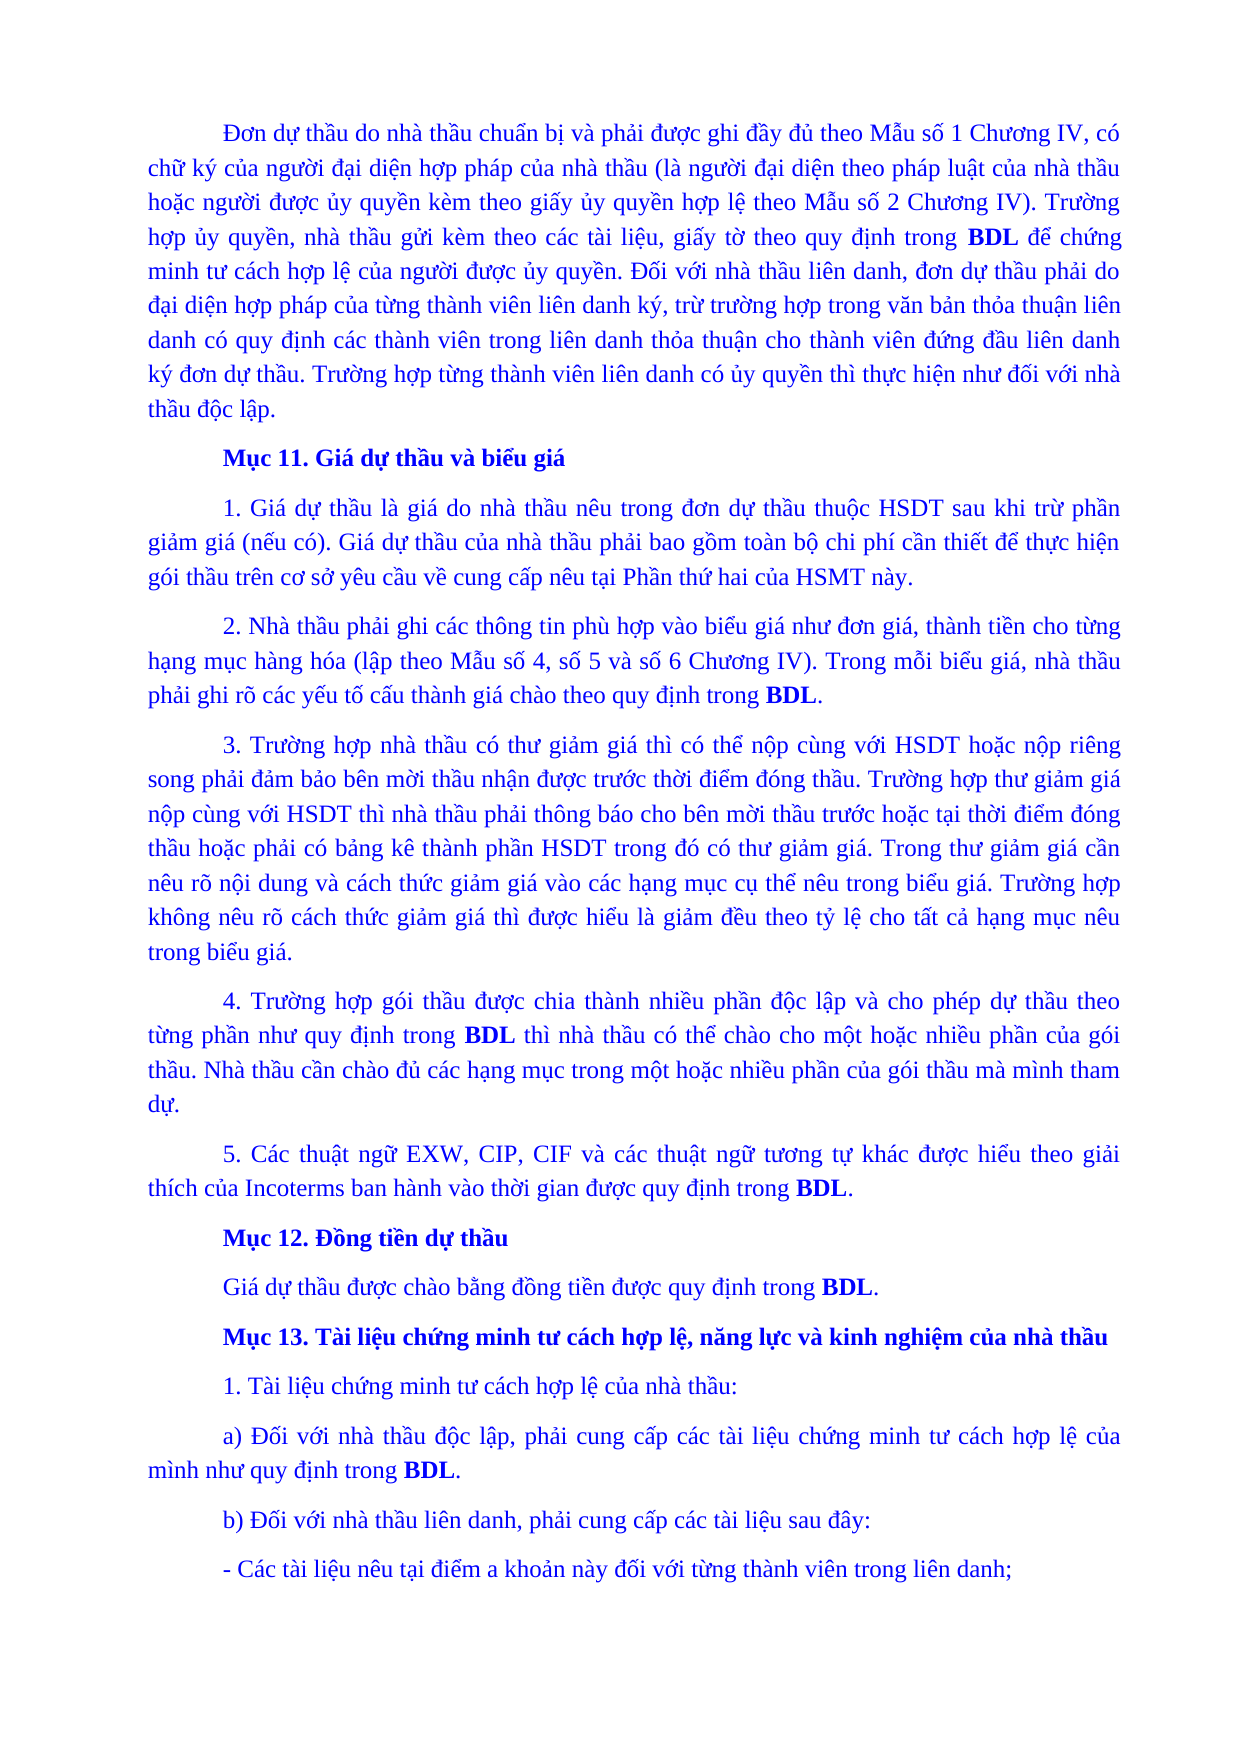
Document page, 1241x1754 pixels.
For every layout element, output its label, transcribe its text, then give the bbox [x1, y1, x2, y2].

text - Các tài liệu nêu tại điểm a khoản này đối với từng thành viên trong liên danh; [148, 1554, 1122, 1583]
text 3. Trường hợp nhà thầu có thư giảm giá thì có thể nộp cùng với HSDT hoặc nộp riêng song phải đảm bảo bên mời thầu nhận được trước thời điểm đóng thầu. Trường hợp thư giảm giá nộp cùng với HSDT thì nhà thầu phải thông báo cho bên mời thầu trước hoặc tại thời điểm đóng thầu hoặc phải có bảng kê thành phần HSDT trong đó có thư giảm giá. Trong thư giảm giá cần nêu rõ nội dung và cách thức giảm giá vào các hạng mục cụ thể nêu trong biểu giá. Trường hợp không nêu rõ cách thức giảm giá thì được hiểu là giảm đều theo tỷ lệ cho tất cả hạng mục nêu trong biểu giá. [148, 730, 1122, 965]
text Mục 11. Giá dự thầu và biểu giá [148, 443, 1122, 472]
text 1. Giá dự thầu là giá do nhà thầu nêu trong đơn dự thầu thuộc HSDT sau khi trừ phần giảm giá (nếu có). Giá dự thầu của nhà thầu phải bao gồm toàn bộ chi phí cần thiết để thực hiện gói thầu trên cơ sở yêu cầu về cung cấp nêu tại Phần thứ hai của HSMT này. [148, 493, 1122, 591]
text Mục 13. Tài liệu chứng minh tư cách hợp lệ, năng lực và kinh nghiệm của nhà thầu [148, 1322, 1122, 1351]
text 5. Các thuật ngữ EXW, CIP, CIF và các thuật ngữ tương tự khác được hiểu theo giải thích của Incoterms ban hành vào thời gian được quy định trong BDL. [148, 1139, 1122, 1202]
text Đơn dự thầu do nhà thầu chuẩn bị và phải được ghi đầy đủ theo Mẫu số 1 Chương IV, có chữ ký của người đại diện hợp pháp của nhà thầu (là người đại diện theo pháp luật của nhà thầu hoặc người được ủy quyền kèm theo giấy ủy quyền hợp lệ theo Mẫu số 2 Chương IV). Trường hợp ủy quyền, nhà thầu gửi kèm theo các tài liệu, giấy tờ theo quy định trong BDL để chứng minh tư cách hợp lệ của người được ủy quyền. Đối với nhà thầu liên danh, đơn dự thầu phải do đại diện hợp pháp của từng thành viên liên danh ký, trừ trường hợp trong văn bản thỏa thuận liên danh có quy định các thành viên trong liên danh thỏa thuận cho thành viên đứng đầu liên danh ký đơn dự thầu. Trường hợp từng thành viên liên danh có ủy quyền thì thực hiện như đối với nhà thầu độc lập. [148, 118, 1122, 423]
text b) Đối với nhà thầu liên danh, phải cung cấp các tài liệu sau đây: [148, 1505, 1122, 1534]
text 2. Nhà thầu phải ghi các thông tin phù hợp vào biểu giá như đơn giá, thành tiền cho từng hạng mục hàng hóa (lập theo Mẫu số 4, số 5 và số 6 Chương IV). Trong mỗi biểu giá, nhà thầu phải ghi rõ các yếu tố cấu thành giá chào theo quy định trong BDL. [148, 611, 1122, 709]
text 4. Trường hợp gói thầu được chia thành nhiều phần độc lập và cho phép dự thầu theo từng phần như quy định trong BDL thì nhà thầu có thể chào cho một hoặc nhiều phần của gói thầu. Nhà thầu cần chào đủ các hạng mục trong một hoặc nhiều phần của gói thầu mà mình tham dự. [148, 986, 1122, 1118]
text 1. Tài liệu chứng minh tư cách hợp lệ của nhà thầu: [148, 1371, 1122, 1400]
text a) Đối với nhà thầu độc lập, phải cung cấp các tài liệu chứng minh tư cách hợp lệ của mình như quy định trong BDL. [148, 1421, 1122, 1484]
text Giá dự thầu được chào bằng đồng tiền được quy định trong BDL. [148, 1272, 1122, 1301]
text Mục 12. Đồng tiền dự thầu [148, 1223, 1122, 1252]
